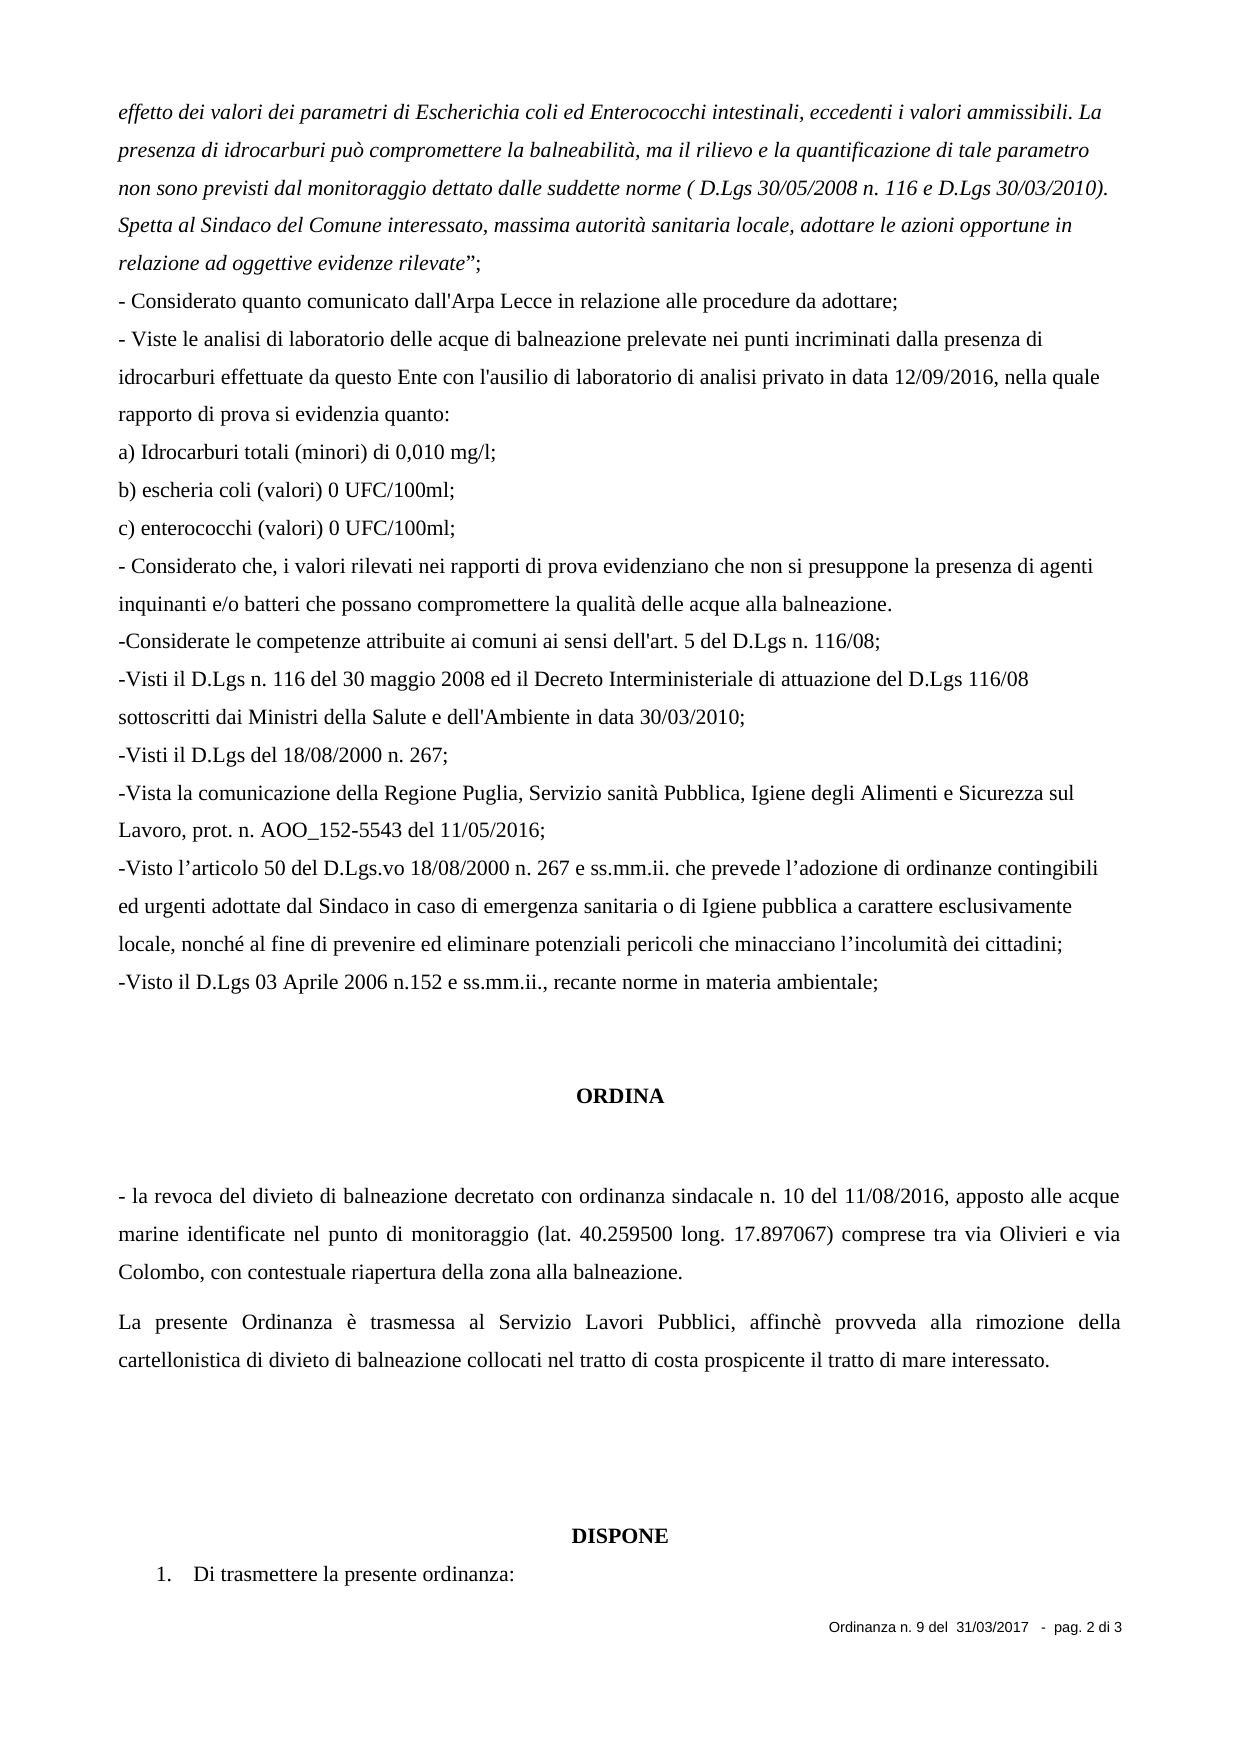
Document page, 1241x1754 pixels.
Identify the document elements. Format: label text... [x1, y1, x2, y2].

text -Considerate le competenze attribuite ai comuni ai sensi dell'art. 5 del D.Lgs n. 116/08; [118, 628, 1122, 653]
text -Visti il D.Lgs del 18/08/2000 n. 267; [118, 742, 1122, 767]
text - Viste le analisi di laboratorio delle acque di balneazione prelevate nei punti incriminati dalla presenza di idrocarburi effettuate da questo Ente con l'ausilio di laboratorio di analisi privato in data 12/09/2016, nella quale rapporto di prova si evidenzia quanto: [118, 326, 1122, 427]
list Di trasmettere la presente ordinanza: [156, 1561, 1122, 1586]
text DISPONE [118, 1523, 1122, 1548]
text - Considerato quanto comunicato dall'Arpa Lecce in relazione alle procedure da adottare; [118, 288, 1122, 313]
text b) escheria coli (valori) 0 UFC/100ml; [118, 477, 1122, 502]
text effetto dei valori dei parametri di Escherichia coli ed Enterococchi intestinali, eccedenti i valori ammissibili. La presenza di idrocarburi può compromettere la balneabilità, ma il rilievo e la quantificazione di tale parametro non sono previsti dal monitoraggio dettato dalle suddette norme ( D.Lgs 30/05/2008 n. 116 e D.Lgs 30/03/2010). Spetta al Sindaco del Comune interessato, massima autorità sanitaria locale, adottare le azioni opportune in relazione ad oggettive evidenze rilevate”; [118, 99, 1122, 275]
text -Vista la comunicazione della Regione Puglia, Servizio sanità Pubblica, Igiene degli Alimenti e Sicurezza sul Lavoro, prot. n. AOO_152-5543 del 11/05/2016; [118, 779, 1122, 843]
text ORDINA [118, 1083, 1122, 1108]
text - la revoca del divieto di balneazione decretato con ordinanza sindacale n. 10 del 11/08/2016, apposto alle acque marine identificate nel punto di monitoraggio (lat. 40.259500 long. 17.897067) comprese tra via Olivieri e via Colombo, con contestuale riapertura della zona alla balneazione. [118, 1183, 1122, 1284]
text -Visto l’articolo 50 del D.Lgs.vo 18/08/2000 n. 267 e ss.mm.ii. che prevede l’adozione di ordinanze contingibili ed urgenti adottate dal Sindaco in caso di emergenza sanitaria o di Igiene pubblica a carattere esclusivamente locale, nonché al fine di prevenire ed eliminare potenziali pericoli che minacciano l’incolumità dei cittadini; [118, 855, 1122, 956]
text La presente Ordinanza è trasmessa al Servizio Lavori Pubblici, affinchè provveda alla rimozione della cartellonistica di divieto di balneazione collocati nel tratto di costa prospicente il tratto di mare interessato. [118, 1309, 1122, 1372]
text a) Idrocarburi totali (minori) di 0,010 mg/l; [118, 439, 1122, 464]
text -Visti il D.Lgs n. 116 del 30 maggio 2008 ed il Decreto Interministeriale di attuazione del D.Lgs 116/08 sottoscritti dai Ministri della Salute e dell'Ambiente in data 30/03/2010; [118, 666, 1122, 729]
text -Visto il D.Lgs 03 Aprile 2006 n.152 e ss.mm.ii., recante norme in materia ambientale; [118, 969, 1122, 994]
text c) enterococchi (valori) 0 UFC/100ml; [118, 515, 1122, 540]
text - Considerato che, i valori rilevati nei rapporti di prova evidenziano che non si presuppone la presenza di agenti inquinanti e/o batteri che possano compromettere la qualità delle acque alla balneazione. [118, 553, 1122, 616]
